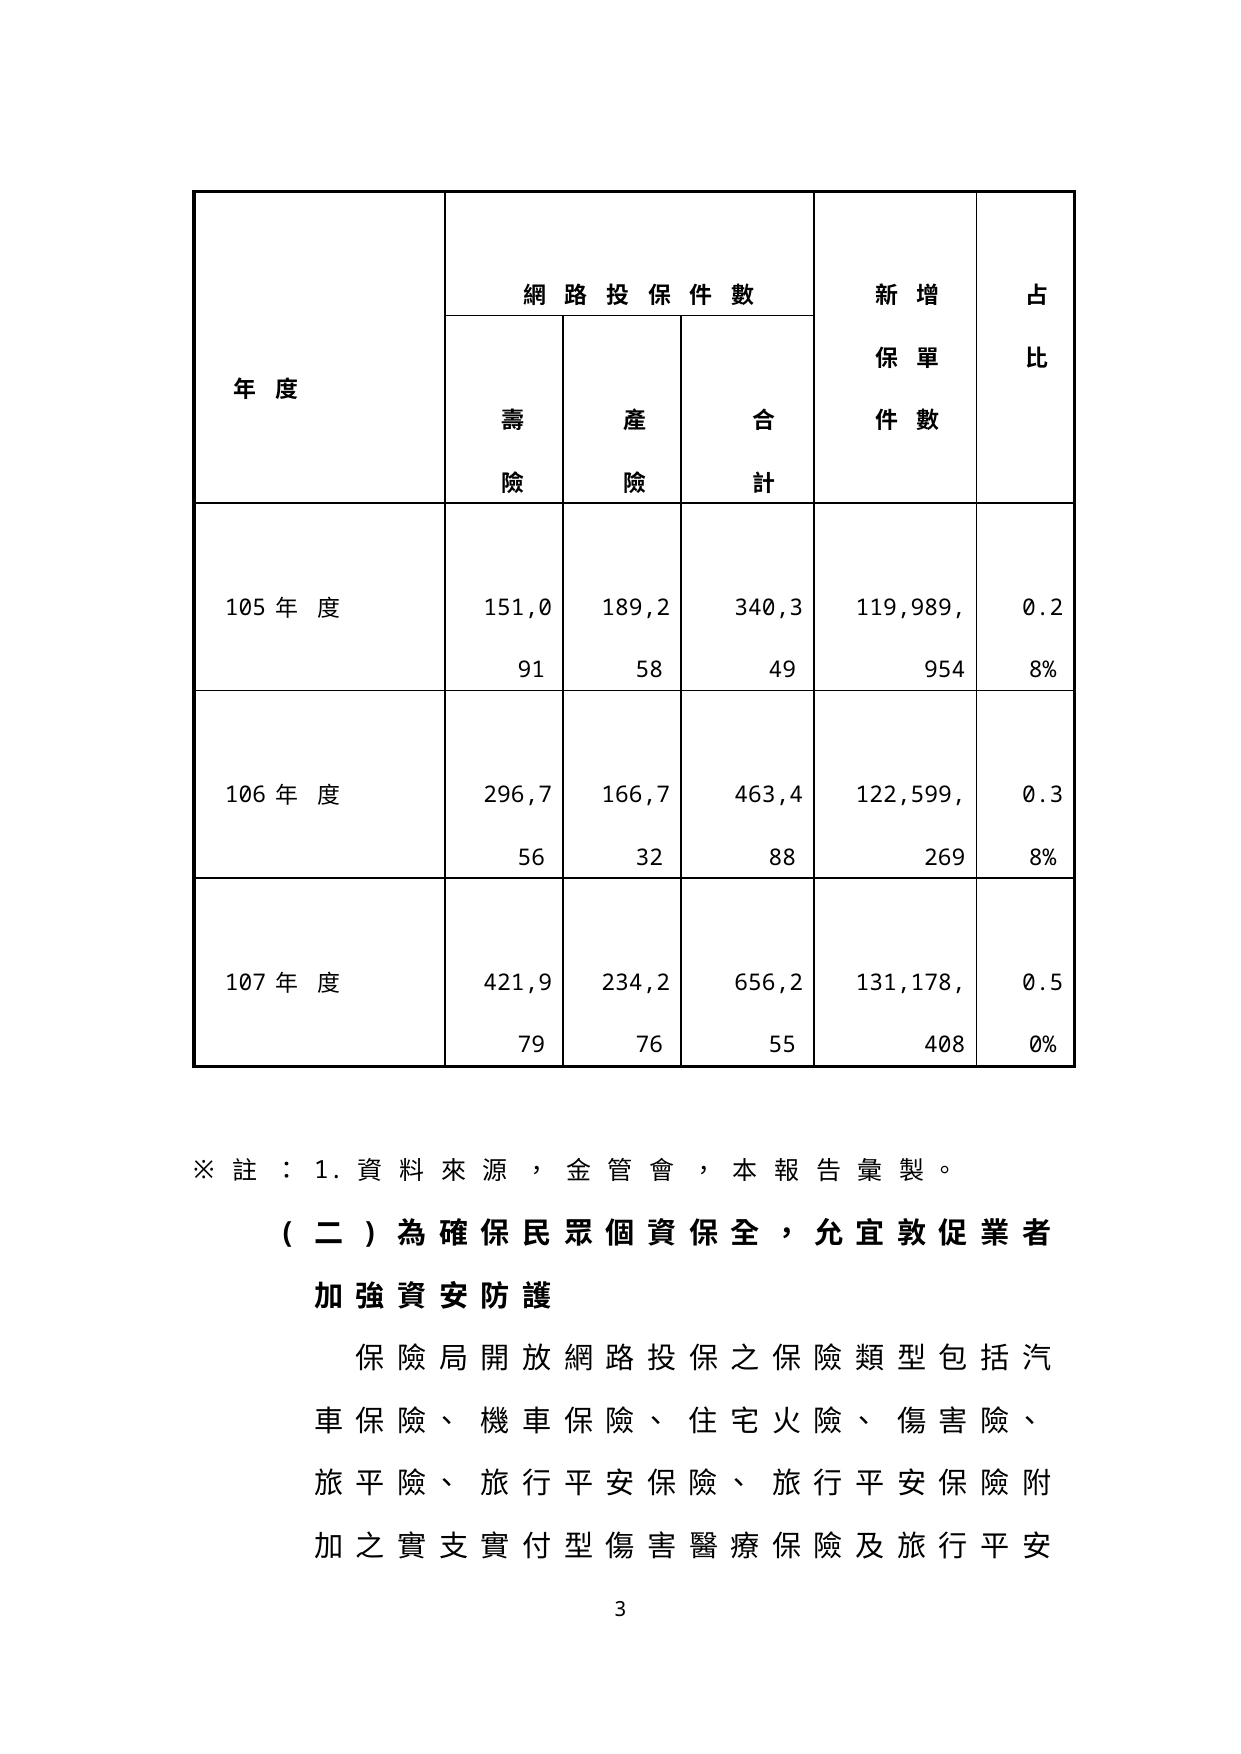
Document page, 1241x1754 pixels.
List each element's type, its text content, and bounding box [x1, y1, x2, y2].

table_cell 421,979 [446, 879, 562, 1064]
table_cell 119,989,954 [815, 504, 976, 689]
table_header 新增保單 件數 [815, 193, 976, 502]
table_cell 296,756 [446, 691, 562, 877]
table_cell 產險 [564, 316, 680, 502]
table_cell 131,178,408 [815, 879, 976, 1064]
table_cell 463,488 [682, 691, 813, 877]
table_cell 656,255 [682, 879, 813, 1064]
text (二)為確保民眾個資保全，允宜敦促業者加強資安防護 [242, 1189, 1058, 1314]
table_cell 0.38% [977, 691, 1073, 877]
table_cell 0.28% [977, 504, 1073, 689]
text ※註：1.資料來源，金管會，本報告彙製。 [183, 1127, 1058, 1189]
table_header 網路投保件數 [446, 193, 813, 314]
table_cell 151,091 [446, 504, 562, 689]
table_cell 234,276 [564, 879, 680, 1064]
table_cell 壽險 [446, 316, 562, 502]
table_cell 106年度 [196, 691, 444, 877]
table_cell 189,258 [564, 504, 680, 689]
table_cell 105年度 [196, 504, 444, 689]
table_cell 合計 [682, 316, 813, 502]
table_cell 340,349 [682, 504, 813, 689]
table_header 占比 [977, 193, 1073, 502]
table_cell 166,732 [564, 691, 680, 877]
text 保險局開放網路投保之保險類型包括汽車保險、機車保險、住宅火險、傷害險、旅平險、旅行平安保險、旅行平安保險附加之實支實付型傷害醫療保險及旅行平安保險附加之海外突發疾病醫療健康保險等，個人資料如姓名、身分證字號、車牌號碼、地址、信用卡號碼、銀行存戶號碼等，係透過網路傳輸完成交易，並存於保險公司資料庫，為確保民眾個人資料保全，避免遭非法侵入竊取，允宜督促業者持續加強資訊安全防護。 [271, 1314, 1058, 1564]
table_header 年度 [196, 193, 444, 502]
table_cell 0.50% [977, 879, 1073, 1064]
table_cell 107年度 [196, 879, 444, 1064]
table_cell 122,599,269 [815, 691, 976, 877]
